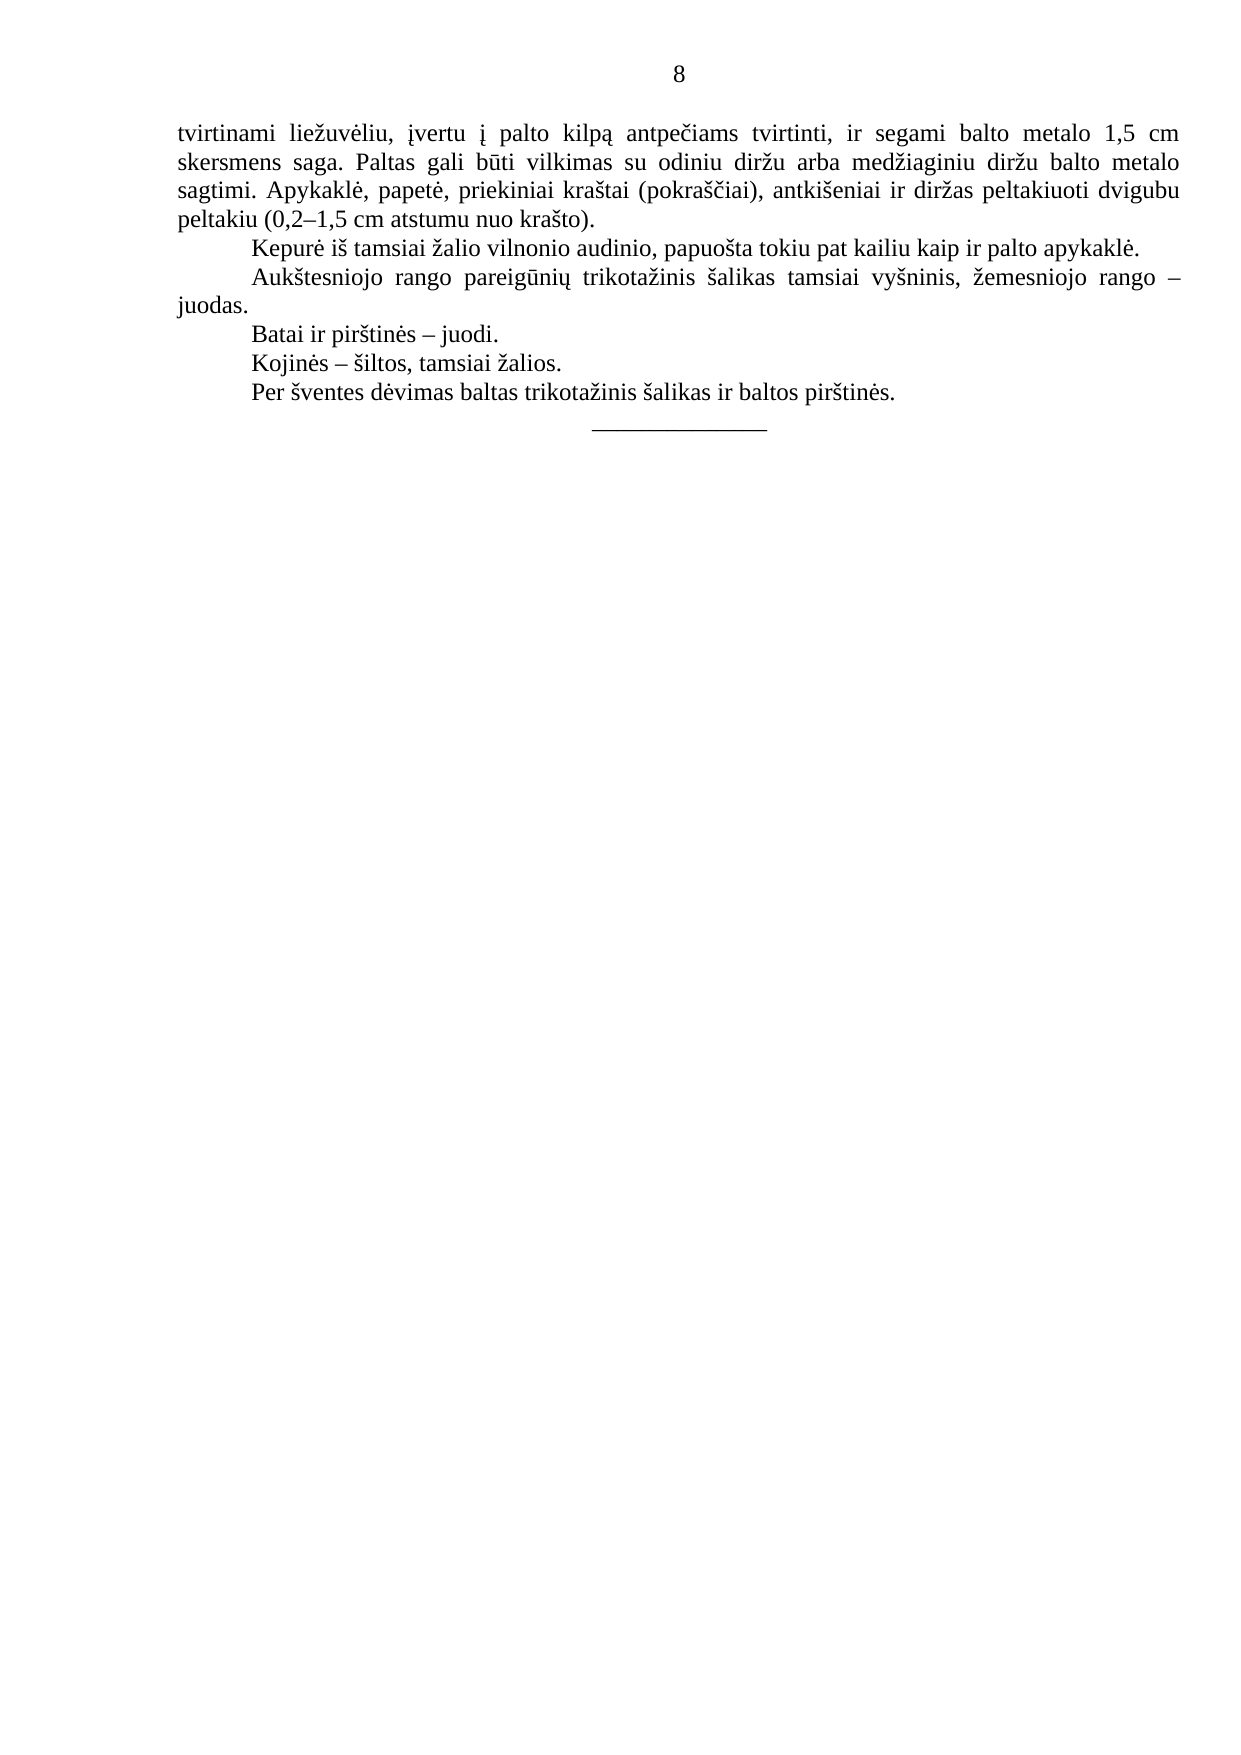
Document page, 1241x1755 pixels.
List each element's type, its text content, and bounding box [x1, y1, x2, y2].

text Kojinės – šiltos, tamsiai žalios. [177, 348, 1181, 377]
text tvirtinami liežuvėliu, įvertu į palto kilpą antpečiams tvirtinti, ir segami balto metalo 1,5 cm skersmens saga. Paltas gali būti vilkimas su odiniu diržu arba medžiaginiu diržu balto metalo sagtimi. Apykaklė, papetė, priekiniai kraštai (pokraščiai), antkišeniai ir diržas peltakiuoti dvigubu peltakiu (0,2–1,5 cm atstumu nuo krašto). [177, 118, 1181, 233]
text Kepurė iš tamsiai žalio vilnonio audinio, papuošta tokiu pat kailiu kaip ir palto apykaklė. [177, 233, 1181, 262]
text ______________ [177, 406, 1181, 434]
text Per šventes dėvimas baltas trikotažinis šalikas ir baltos pirštinės. [177, 377, 1181, 406]
text Batai ir pirštinės – juodi. [177, 319, 1181, 348]
text Aukštesniojo rango pareigūnių trikotažinis šalikas tamsiai vyšninis, žemesniojo rango – juodas. [177, 262, 1181, 319]
